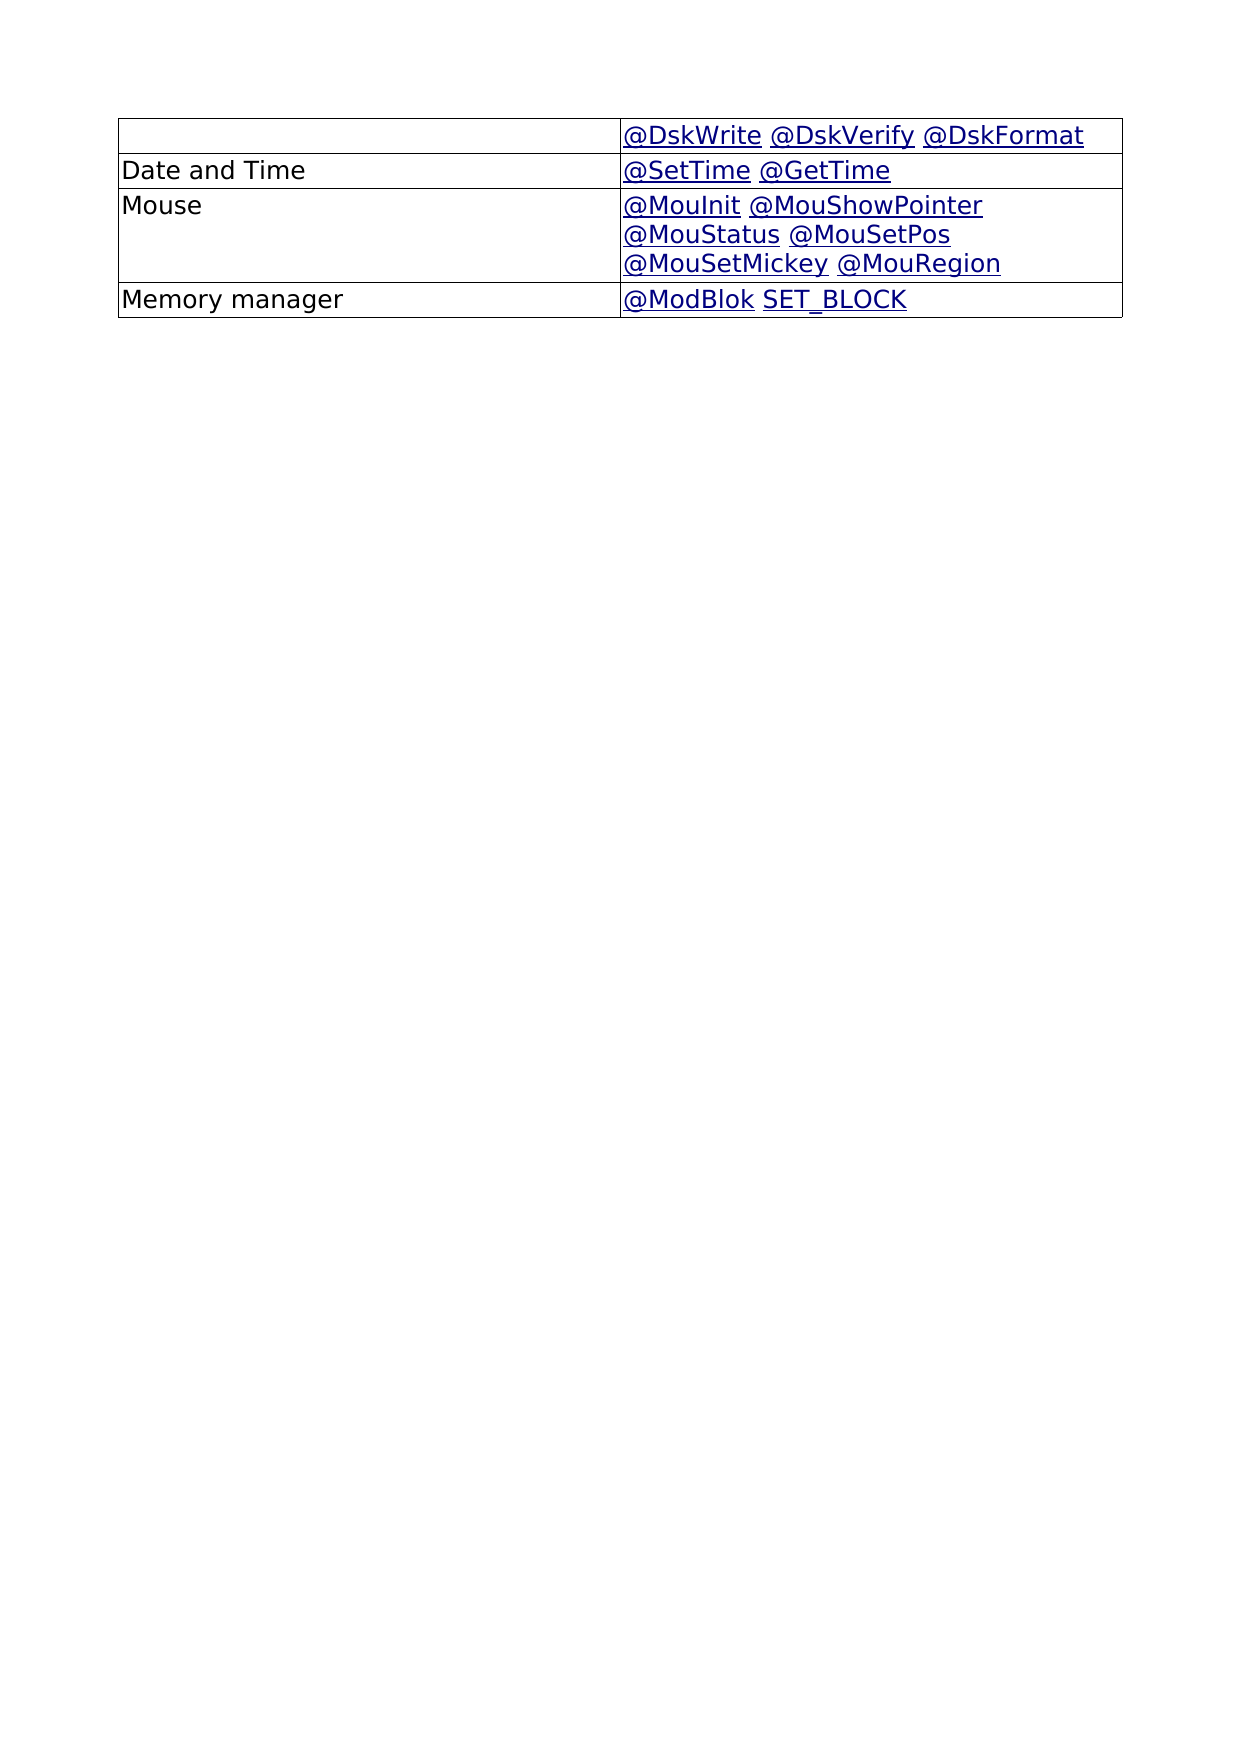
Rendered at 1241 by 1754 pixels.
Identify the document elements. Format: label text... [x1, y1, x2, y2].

table_cell Date and Time [119, 154, 620, 188]
table_cell Memory manager [119, 283, 620, 317]
table_cell @SetTime @GetTime [621, 154, 1122, 188]
table_cell Mouse [119, 189, 620, 282]
table_cell @ModBlok SET_BLOCK [621, 283, 1122, 317]
table_cell @MouInit @MouShowPointer @MouStatus @MouSetPos @MouSetMickey @MouRegion [621, 189, 1122, 282]
table_cell [119, 119, 620, 153]
table_cell @DskWrite @DskVerify @DskFormat [621, 119, 1122, 153]
